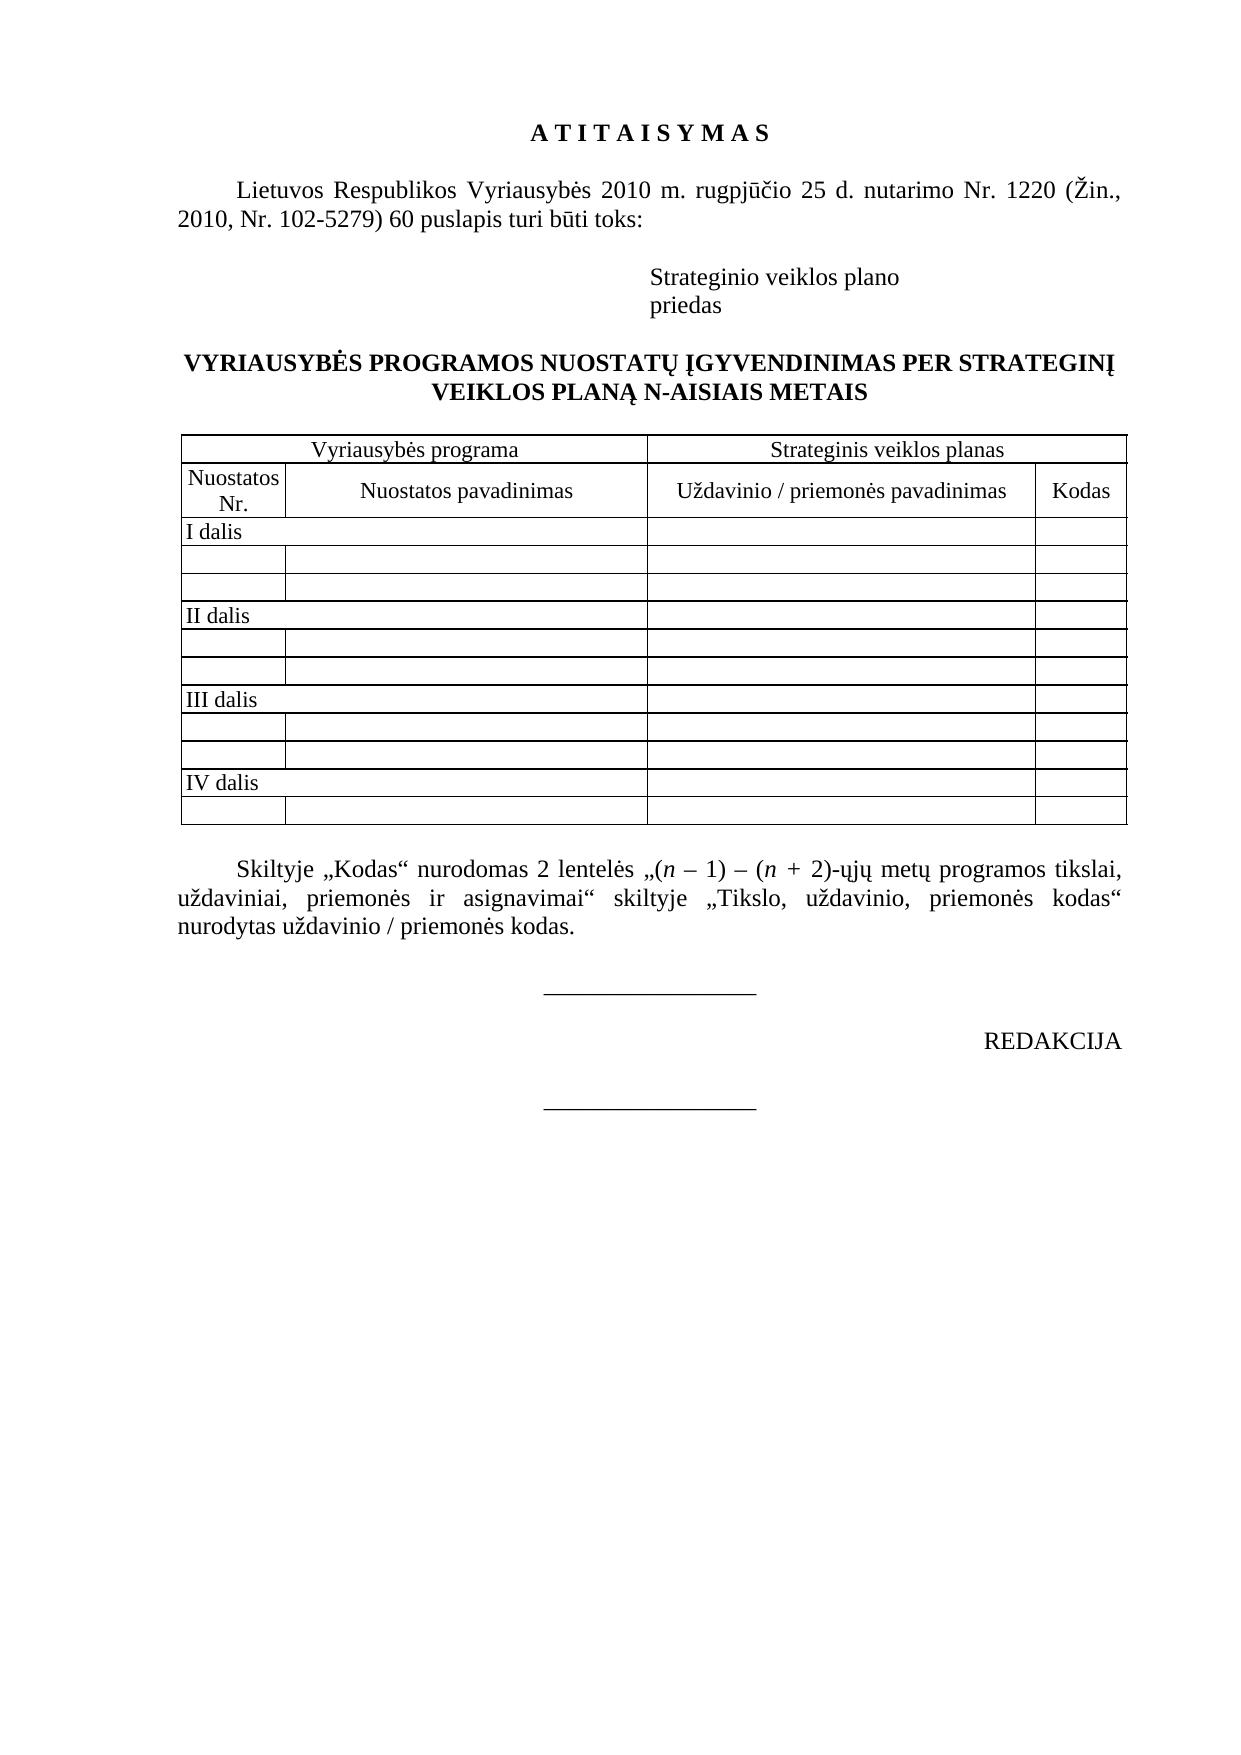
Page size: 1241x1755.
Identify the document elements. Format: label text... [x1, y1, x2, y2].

table_cell [643, 742, 647, 768]
table_cell [1122, 630, 1126, 656]
table_cell [1031, 742, 1035, 768]
text priedas [649, 291, 1122, 319]
table_cell [648, 742, 652, 768]
table_cell [286, 574, 290, 600]
table_cell [1036, 686, 1040, 712]
table_cell [281, 630, 285, 656]
table_cell [281, 714, 285, 740]
table_cell [182, 546, 186, 572]
table_cell [643, 714, 647, 740]
table_cell [1031, 714, 1035, 740]
table_cell Uždavinio / priemonės pavadinimas [648, 464, 1035, 517]
text ATITAISYMAS [177, 118, 1122, 147]
table_cell [1122, 686, 1126, 712]
table_cell [1031, 574, 1035, 600]
table_cell [182, 630, 186, 656]
table_cell [1036, 602, 1040, 628]
table_cell [286, 546, 290, 572]
table_cell [281, 658, 285, 684]
table_cell [1031, 686, 1035, 712]
table_cell [281, 742, 285, 768]
table_cell [1031, 518, 1035, 544]
table_cell [1036, 658, 1040, 684]
table_cell [1122, 546, 1126, 572]
table_cell Kodas [1036, 464, 1126, 517]
table_cell [182, 714, 186, 740]
table_cell [1122, 714, 1126, 740]
table_cell [648, 574, 652, 600]
table_cell [1122, 658, 1126, 684]
table_cell [1036, 742, 1040, 768]
table_cell [286, 714, 290, 740]
table_cell [1122, 574, 1126, 600]
table_cell [1036, 714, 1040, 740]
table_cell [648, 518, 652, 544]
table_cell [1122, 797, 1126, 824]
table_cell [182, 658, 186, 684]
table_cell [648, 630, 652, 656]
table_cell [1036, 770, 1040, 796]
text redakcija [177, 1026, 1122, 1055]
table_cell [1031, 770, 1035, 796]
table_cell [648, 686, 652, 712]
table_cell [1122, 742, 1126, 768]
text VYRIAUSYBĖS PROGRAMOS NUOSTATŲ ĮGYVENDINIMAS PER STRATEGINĮ VEIKLOS PLANĄ N-AISIAIS METAIS [177, 348, 1122, 406]
table_cell [643, 797, 647, 824]
table_cell [648, 797, 652, 824]
table_cell [281, 797, 285, 824]
table_cell Nuostatos pavadinimas [286, 464, 647, 517]
table_cell [643, 658, 647, 684]
table_cell [286, 742, 290, 768]
table_cell [286, 658, 290, 684]
table_cell [1036, 574, 1040, 600]
table_cell [648, 602, 652, 628]
table_cell [648, 714, 652, 740]
table_cell [648, 546, 652, 572]
table_cell [182, 574, 186, 600]
table_cell [1036, 797, 1040, 824]
table_cell [643, 574, 647, 600]
text _________________ [177, 1084, 1122, 1113]
table_cell [286, 797, 290, 824]
text Strateginio veiklos plano [649, 262, 1122, 291]
table_cell [1036, 546, 1040, 572]
table_cell [281, 546, 285, 572]
table_cell [1031, 546, 1035, 572]
text Skiltyje „Kodas“ nurodomas 2 lentelės „(n – 1) – (n + 2)-ųjų metų programos tikslai, uždaviniai, priemonės ir asignavimai“ skiltyje „Tikslo, uždavinio, priemonės kodas“ nurodytas uždavinio / priemonės kodas. [177, 854, 1122, 940]
table_cell [182, 797, 186, 824]
text _________________ [177, 969, 1122, 998]
table_cell [648, 658, 652, 684]
table_cell [1031, 658, 1035, 684]
table_cell [281, 574, 285, 600]
table_cell [1036, 630, 1040, 656]
table_cell [643, 630, 647, 656]
table_cell [1122, 602, 1126, 628]
text Lietuvos Respublikos Vyriausybės 2010 m. rugpjūčio 25 d. nutarimo Nr. 1220 (Žin., 2010, Nr. 102-5279) 60 puslapis turi būti toks: [177, 176, 1122, 233]
table_cell [1122, 518, 1126, 544]
table_cell [1036, 518, 1040, 544]
table_cell [1031, 602, 1035, 628]
table_cell [286, 630, 290, 656]
table_cell [1031, 630, 1035, 656]
table_cell [1031, 797, 1035, 824]
table_cell [1122, 770, 1126, 796]
table_cell [182, 742, 186, 768]
table_cell [648, 770, 652, 796]
table_cell [643, 546, 647, 572]
